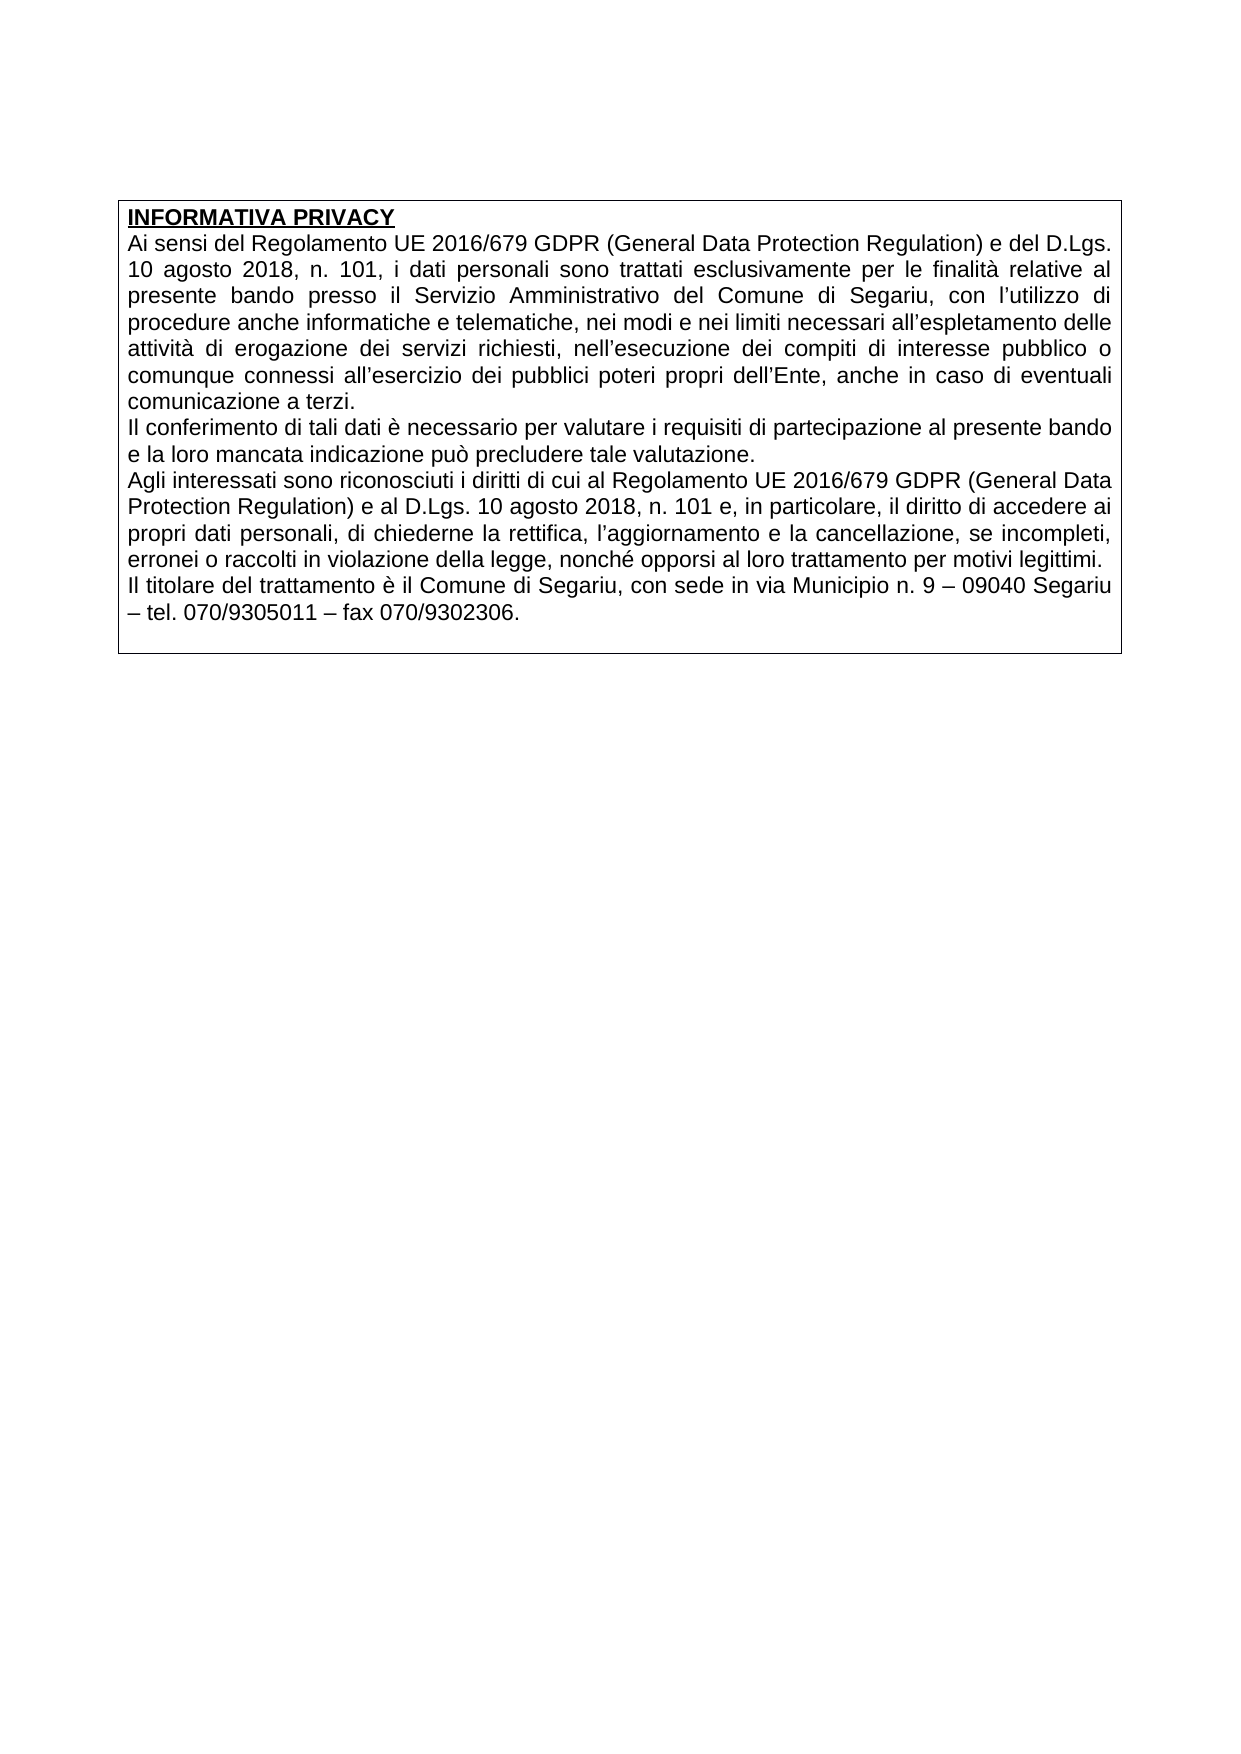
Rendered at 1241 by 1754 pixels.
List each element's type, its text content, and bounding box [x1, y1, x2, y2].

text Ai sensi del Regolamento UE 2016/679 GDPR (General Data Protection Regulation) e del D.Lgs. 10 agosto 2018, n. 101, i dati personali sono trattati esclusivamente per le finalità relative al presente bando presso il Servizio Amministrativo del Comune di Segariu, con l’utilizzo di procedure anche informatiche e telematiche, nei modi e nei limiti necessari all’espletamento delle attività di erogazione dei servizi richiesti, nell’esecuzione dei compiti di interesse pubblico o comunque connessi all’esercizio dei pubblici poteri propri dell’Ente, anche in caso di eventuali comunicazione a terzi. [119, 227, 1121, 411]
text Il titolare del trattamento è il Comune di Segariu, con sede in via Municipio n. 9 – 09040 Segariu – tel. 070/9305011 – fax 070/9302306. [119, 569, 1121, 625]
text Il conferimento di tali dati è necessario per valutare i requisiti di partecipazione al presente bando e la loro mancata indicazione può precludere tale valutazione. [119, 411, 1121, 464]
text INFORMATIVA PRIVACY [119, 201, 1121, 227]
text Agli interessati sono riconosciuti i diritti di cui al Regolamento UE 2016/679 GDPR (General Data Protection Regulation) e al D.Lgs. 10 agosto 2018, n. 101 e, in particolare, il diritto di accedere ai propri dati personali, di chiederne la rettifica, l’aggiornamento e la cancellazione, se incompleti, erronei o raccolti in violazione della legge, nonché opporsi al loro trattamento per motivi legittimi. [119, 464, 1121, 569]
